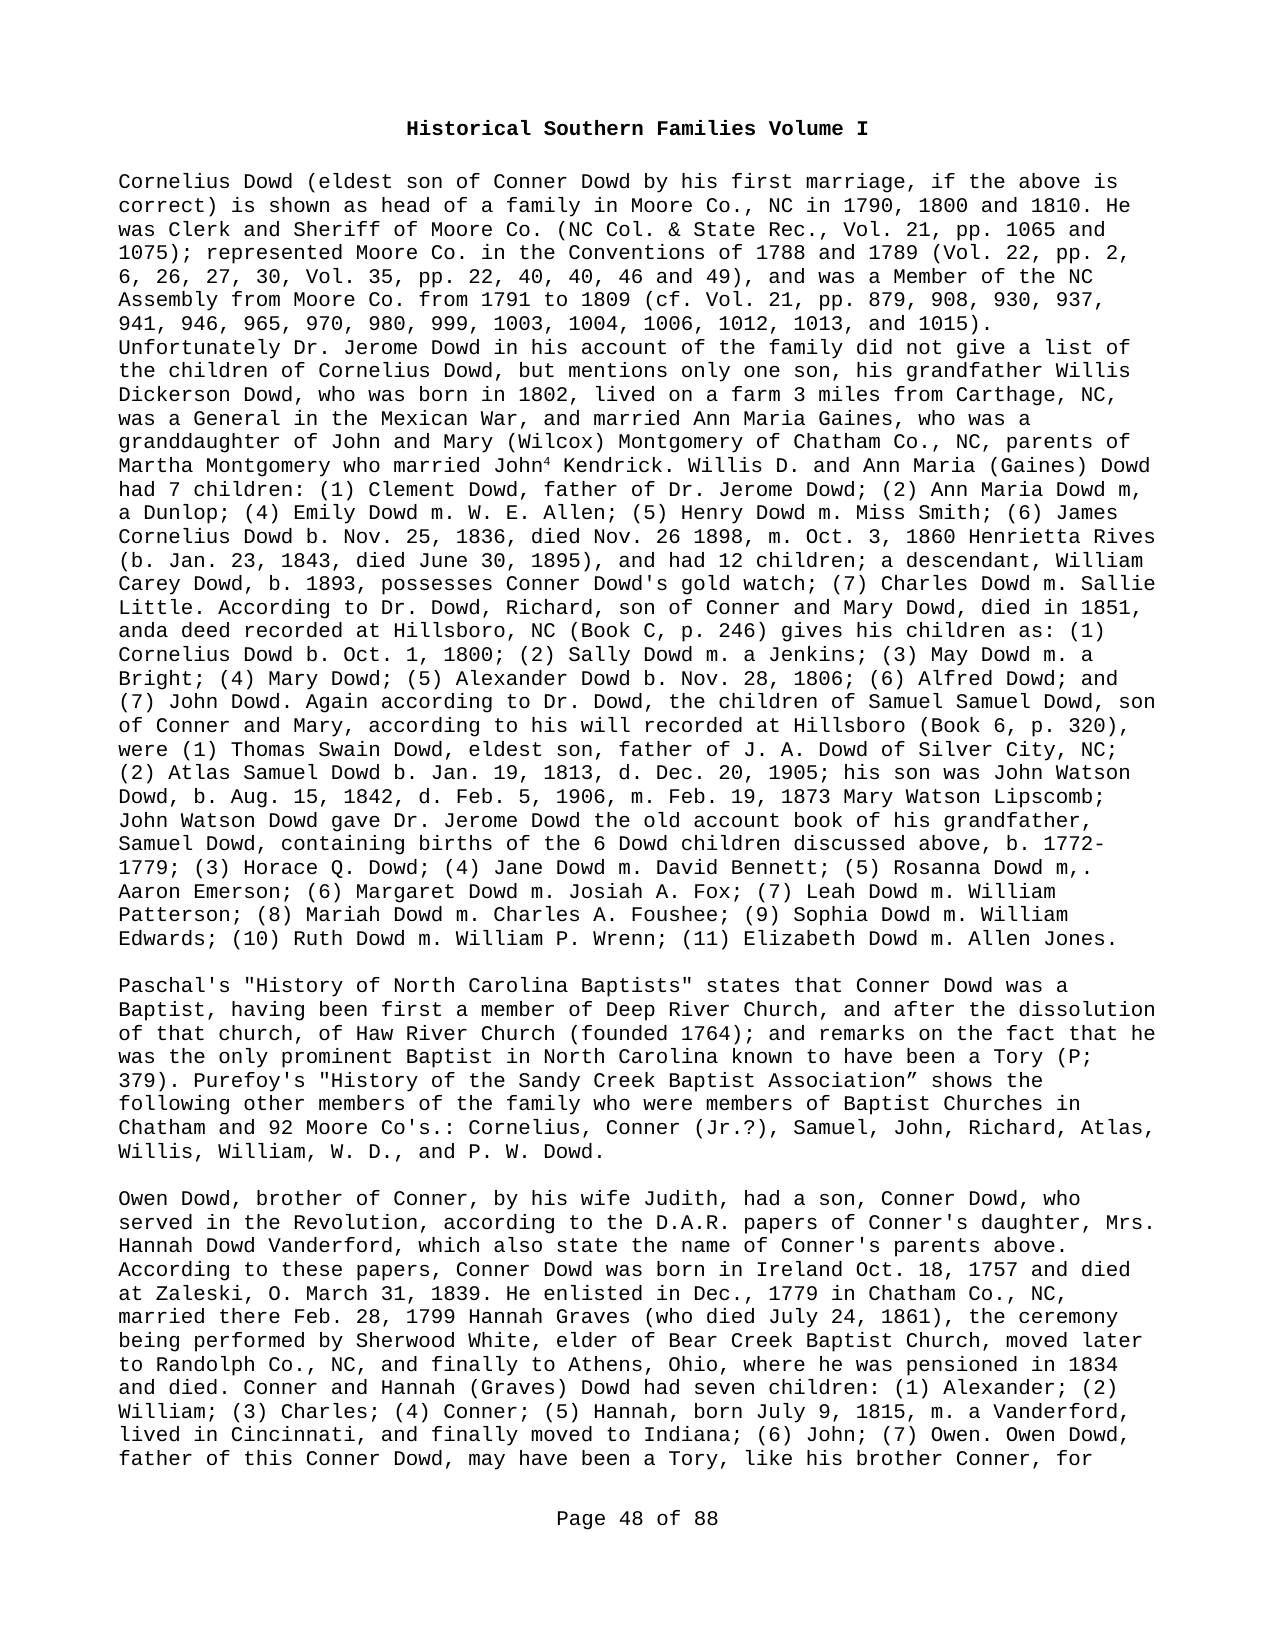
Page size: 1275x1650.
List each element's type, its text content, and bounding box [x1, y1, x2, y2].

text Cornelius Dowd (eldest son of Conner Dowd by his first marriage, if the above is correct) is shown as head of a family in Moore Co., NC in 1790, 1800 and 1810. He was Clerk and Sheriff of Moore Co. (NC Col. & State Rec., Vol. 21, pp. 1065 and 1075); represented Moore Co. in the Conventions of 1788 and 1789 (Vol. 22, pp. 2, 6, 26, 27, 30, Vol. 35, pp. 22, 40, 40, 46 and 49), and was a Member of the NC Assembly from Moore Co. from 1791 to 1809 (cf. Vol. 21, pp. 879, 908, 930, 937, 941, 946, 965, 970, 980, 999, 1003, 1004, 1006, 1012, 1013, and 1015). Unfortunately Dr. Jerome Dowd in his account of the family did not give a list of the children of Cornelius Dowd, but mentions only one son, his grandfather Willis Dickerson Dowd, who was born in 1802, lived on a farm 3 miles from Carthage, NC, was a General in the Mexican War, and married Ann Maria Gaines, who was a granddaughter of John and Mary (Wilcox) Montgomery of Chatham Co., NC, parents of Martha Montgomery who married John4 Kendrick. Willis D. and Ann Maria (Gaines) Dowd had 7 children: (1) Clement Dowd, father of Dr. Jerome Dowd; (2) Ann Maria Dowd m, a Dunlop; (4) Emily Dowd m. W. E. Allen; (5) Henry Dowd m. Miss Smith; (6) James Cornelius Dowd b. Nov. 25, 1836, died Nov. 26 1898, m. Oct. 3, 1860 Henrietta Rives (b. Jan. 23, 1843, died June 30, 1895), and had 12 children; a descendant, William Carey Dowd, b. 1893, possesses Conner Dowd's gold watch; (7) Charles Dowd m. Sallie Little. According to Dr. Dowd, Richard, son of Conner and Mary Dowd, died in 1851, anda deed recorded at Hillsboro, NC (Book C, p. 246) gives his children as: (1) Cornelius Dowd b. Oct. 1, 1800; (2) Sally Dowd m. a Jenkins; (3) May Dowd m. a Bright; (4) Mary Dowd; (5) Alexander Dowd b. Nov. 28, 1806; (6) Alfred Dowd; and (7) John Dowd. Again according to Dr. Dowd, the children of Samuel Samuel Dowd, son of Conner and Mary, according to his will recorded at Hillsboro (Book 6, p. 320), were (1) Thomas Swain Dowd, eldest son, father of J. A. Dowd of Silver City, NC; (2) Atlas Samuel Dowd b. Jan. 19, 1813, d. Dec. 20, 1905; his son was John Watson Dowd, b. Aug. 15, 1842, d. Feb. 5, 1906, m. Feb. 19, 1873 Mary Watson Lipscomb; John Watson Dowd gave Dr. Jerome Dowd the old account book of his grandfather, Samuel Dowd, containing births of the 6 Dowd children discussed above, b. 1772-1779; (3) Horace Q. Dowd; (4) Jane Dowd m. David Bennett; (5) Rosanna Dowd m,. Aaron Emerson; (6) Margaret Dowd m. Josiah A. Fox; (7) Leah Dowd m. William Patterson; (8) Mariah Dowd m. Charles A. Foushee; (9) Sophia Dowd m. William Edwards; (10) Ruth Dowd m. William P. Wrenn; (11) Elizabeth Dowd m. Allen Jones. [118, 171, 1157, 952]
text Owen Dowd, brother of Conner, by his wife Judith, had a son, Conner Dowd, who served in the Revolution, according to the D.A.R. papers of Conner's daughter, Mrs. Hannah Dowd Vanderford, which also state the name of Conner's parents above. According to these papers, Conner Dowd was born in Ireland Oct. 18, 1757 and died at Zaleski, O. March 31, 1839. He enlisted in Dec., 1779 in Chatham Co., NC, married there Feb. 28, 1799 Hannah Graves (who died July 24, 1861), the ceremony being performed by Sherwood White, elder of Bear Creek Baptist Church, moved later to Randolph Co., NC, and finally to Athens, Ohio, where he was pensioned in 1834 and died. Conner and Hannah (Graves) Dowd had seven children: (1) Alexander; (2) William; (3) Charles; (4) Conner; (5) Hannah, born July 9, 1815, m. a Vanderford, lived in Cincinnati, and finally moved to Indiana; (6) John; (7) Owen. Owen Dowd, father of this Conner Dowd, may have been a Tory, like his brother Conner, for [118, 1188, 1157, 1472]
text Paschal's "History of North Carolina Baptists" states that Conner Dowd was a Baptist, having been first a member of Deep River Church, and after the dissolution of that church, of Haw River Church (founded 1764); and remarks on the fact that he was the only prominent Baptist in North Carolina known to have been a Tory (P; 379). Purefoy's "History of the Sandy Creek Baptist Association” shows the following other members of the family who were members of Baptist Churches in Chatham and 92 Moore Co's.: Cornelius, Conner (Jr.?), Samuel, John, Richard, Atlas, Willis, William, W. D., and P. W. Dowd. [118, 975, 1157, 1164]
